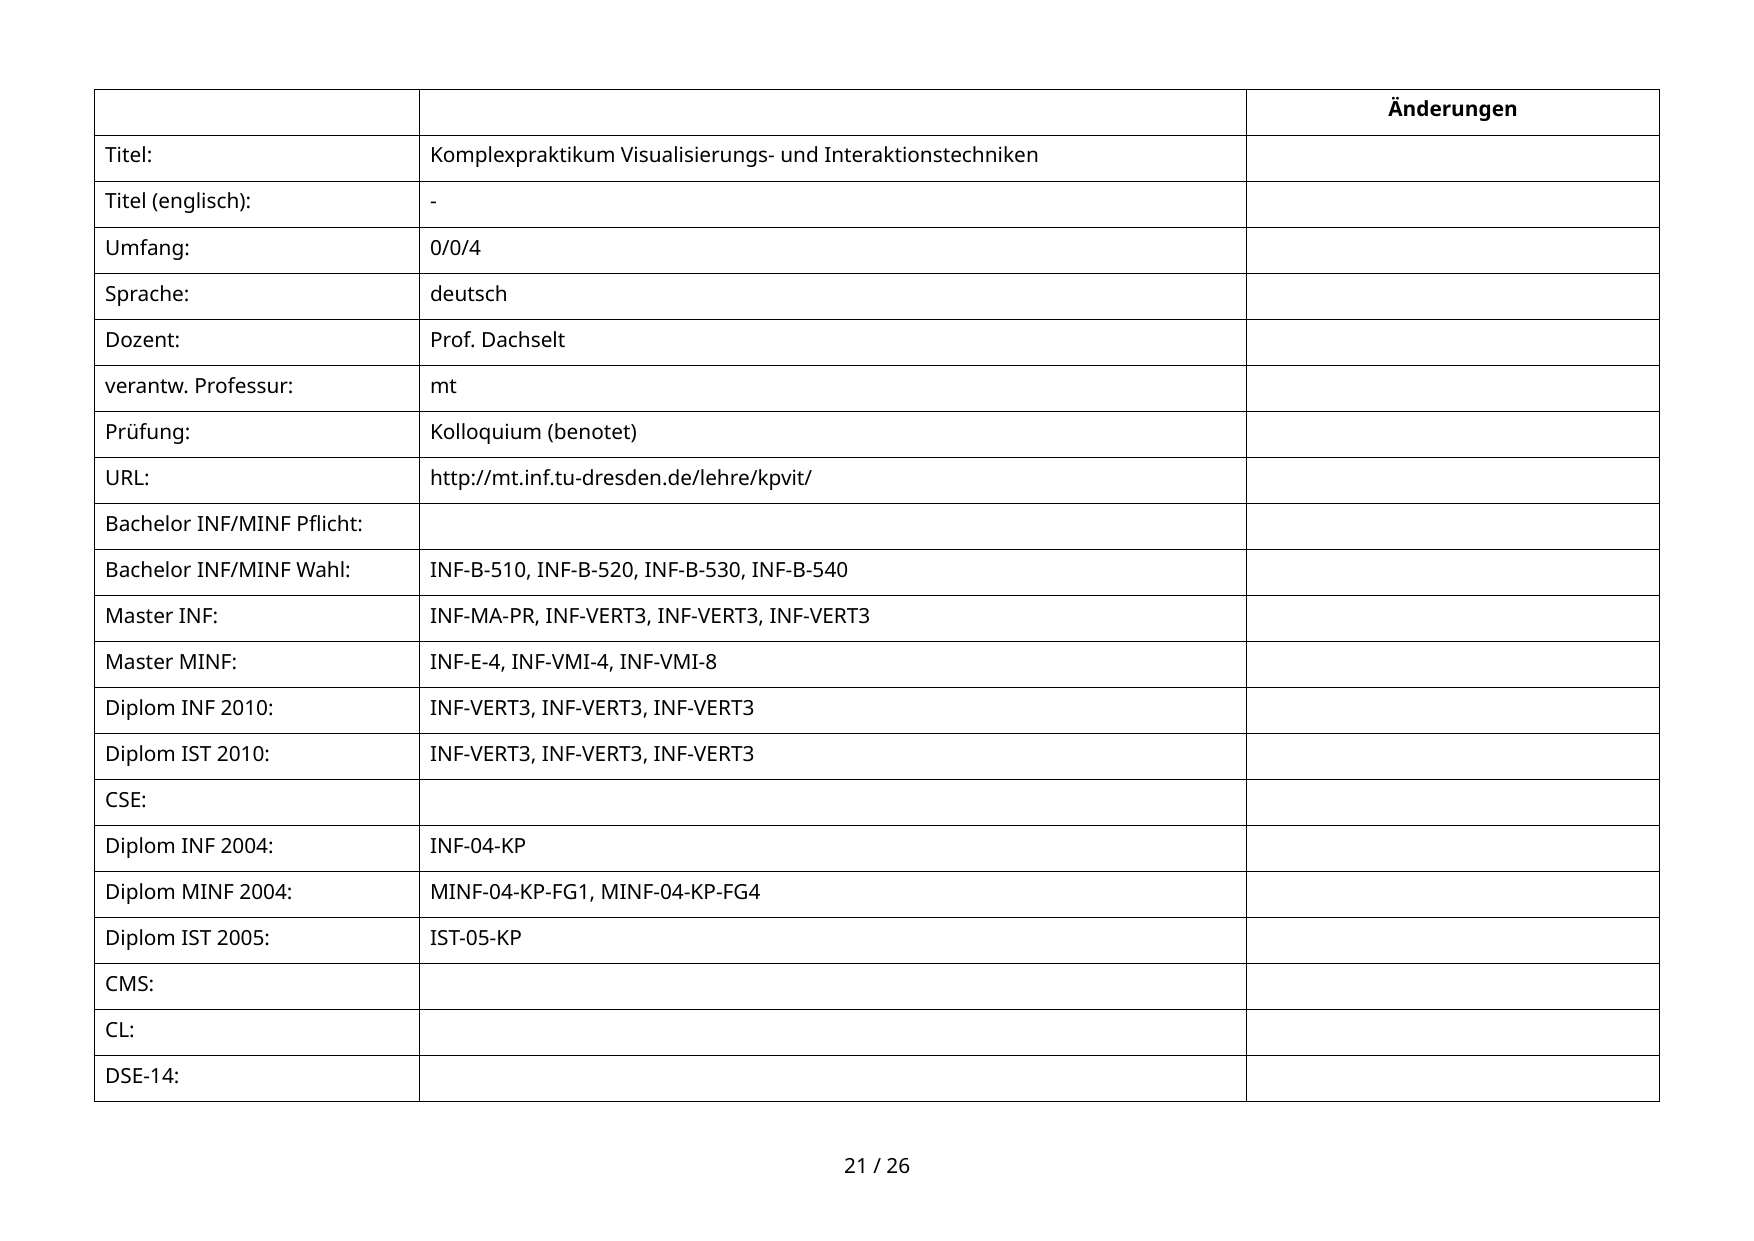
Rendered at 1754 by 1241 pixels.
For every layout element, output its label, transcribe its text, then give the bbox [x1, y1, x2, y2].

table_cell verantw. Professur: [95, 366, 419, 411]
table_cell 0/0/4 [420, 228, 1246, 273]
table_cell Bachelor INF/MINF Wahl: [95, 550, 419, 595]
table_cell [420, 1010, 1246, 1055]
table_cell http://mt.inf.tu-dresden.de/lehre/kpvit/ [420, 458, 1246, 503]
table_cell Sprache: [95, 274, 419, 319]
table_cell [1247, 688, 1659, 733]
table_header Änderungen [1247, 90, 1659, 134]
table_cell [420, 504, 1246, 549]
table_cell Titel (englisch): [95, 182, 419, 227]
table_cell IST-05-KP [420, 918, 1246, 963]
table_cell [1247, 412, 1659, 457]
table_cell [420, 780, 1246, 825]
table_cell [420, 964, 1246, 1009]
table_cell [1247, 1010, 1659, 1055]
table_cell Diplom INF 2004: [95, 826, 419, 871]
table_cell [1247, 504, 1659, 549]
table_cell [1247, 596, 1659, 641]
table_cell Titel: [95, 136, 419, 181]
table_cell Komplexpraktikum Visualisierungs- und Interaktionstechniken [420, 136, 1246, 181]
table_header [95, 90, 419, 134]
table_cell Kolloquium (benotet) [420, 412, 1246, 457]
table_cell [1247, 366, 1659, 411]
table_cell Diplom IST 2010: [95, 734, 419, 779]
table_cell INF-VERT3, INF-VERT3, INF-VERT3 [420, 688, 1246, 733]
table_cell INF-VERT3, INF-VERT3, INF-VERT3 [420, 734, 1246, 779]
table_cell [1247, 918, 1659, 963]
table_cell CMS: [95, 964, 419, 1009]
table_cell [420, 1056, 1246, 1101]
table_cell - [420, 182, 1246, 227]
table_cell INF-B-510, INF-B-520, INF-B-530, INF-B-540 [420, 550, 1246, 595]
table_cell [1247, 550, 1659, 595]
table_cell Diplom MINF 2004: [95, 872, 419, 917]
table_cell [1247, 228, 1659, 273]
table_cell [1247, 872, 1659, 917]
table_cell [1247, 274, 1659, 319]
table_cell [1247, 964, 1659, 1009]
table_cell [1247, 642, 1659, 687]
table_cell CSE: [95, 780, 419, 825]
table_cell deutsch [420, 274, 1246, 319]
table_cell URL: [95, 458, 419, 503]
table_cell CL: [95, 1010, 419, 1055]
table_cell mt [420, 366, 1246, 411]
table_cell INF-MA-PR, INF-VERT3, INF-VERT3, INF-VERT3 [420, 596, 1246, 641]
table_cell Bachelor INF/MINF Pflicht: [95, 504, 419, 549]
table_cell [1247, 320, 1659, 365]
table_cell Prof. Dachselt [420, 320, 1246, 365]
table_cell [1247, 136, 1659, 181]
table_cell Diplom IST 2005: [95, 918, 419, 963]
table_cell INF-04-KP [420, 826, 1246, 871]
table_cell [1247, 458, 1659, 503]
table_cell [1247, 780, 1659, 825]
table_cell Master MINF: [95, 642, 419, 687]
table_cell INF-E-4, INF-VMI-4, INF-VMI-8 [420, 642, 1246, 687]
table_cell DSE-14: [95, 1056, 419, 1101]
table_cell Diplom INF 2010: [95, 688, 419, 733]
table_cell Prüfung: [95, 412, 419, 457]
table_cell [1247, 826, 1659, 871]
table_header [420, 90, 1246, 134]
table_cell [1247, 1056, 1659, 1101]
table_cell Umfang: [95, 228, 419, 273]
table_cell Master INF: [95, 596, 419, 641]
table_cell [1247, 182, 1659, 227]
table_cell MINF-04-KP-FG1, MINF-04-KP-FG4 [420, 872, 1246, 917]
table_cell Dozent: [95, 320, 419, 365]
table_cell [1247, 734, 1659, 779]
